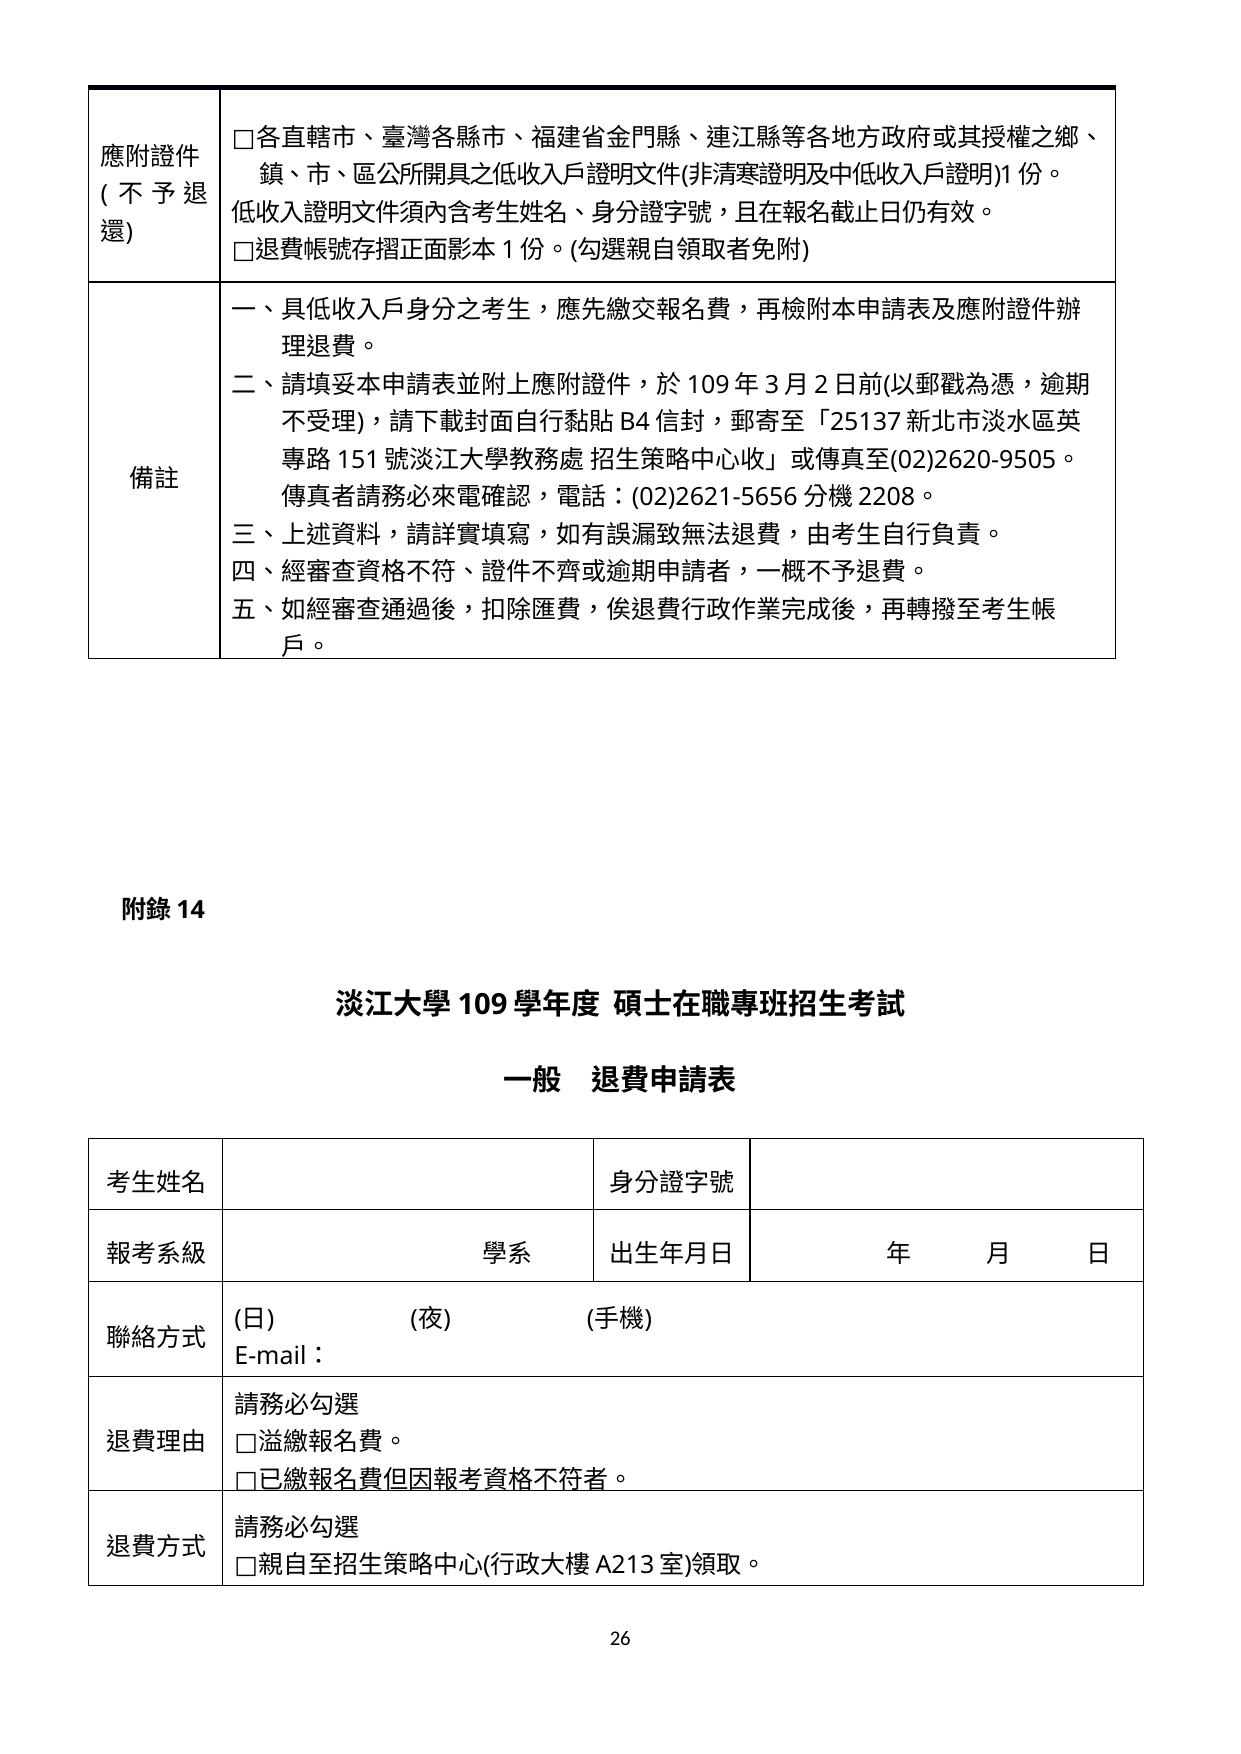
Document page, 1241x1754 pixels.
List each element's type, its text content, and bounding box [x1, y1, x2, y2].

table_cell 應附證件 (不予退還) [89, 90, 219, 281]
table_cell 備註 [89, 283, 219, 657]
text 一般 退費申請表 [100, 1033, 1140, 1108]
table_cell 請務必勾選 □親自至招生策略中心(行政大樓A213室)領取。 [223, 1491, 1143, 1585]
table_cell 年 月 日 [751, 1210, 1143, 1281]
table_cell 學系 [223, 1210, 593, 1281]
table_cell 一、具低收入戶身分之考生，應先繳交報名費，再檢附本申請表及應附證件辦理退費。 二、請填妥本申請表並附上應附證件，於109年3月2日前(以郵戳為憑，逾期不受理)，請下載封面自行黏貼B4信封，郵寄至「25137新北市淡水區英專路151號淡江大學教務處 招生策略中心收」或傳真至(02)2620-9505。傳真者請務必來電確認，電話：(02)2621-5656分機2208。 三、上述資料，請詳實填寫，如有誤漏致無法退費，由考生自行負責。 四、經審查資格不符、證件不齊或逾期申請者，一概不予退費。 五、如經審查通過後，扣除匯費，俟退費行政作業完成後，再轉撥至考生帳戶。 [221, 283, 1115, 657]
table_cell 出生年月日 [594, 1210, 749, 1281]
table_cell 聯絡方式 [89, 1282, 222, 1376]
table_cell 退費理由 [89, 1377, 222, 1490]
table_cell 請務必勾選 □溢繳報名費。 □已繳報名費但因報考資格不符者。 [223, 1377, 1143, 1490]
table_header 考生姓名 [89, 1139, 222, 1209]
table_cell (日) (夜) (手機) E-mail： [223, 1282, 1143, 1376]
table_header [223, 1139, 593, 1209]
table_header 身分證字號 [594, 1139, 749, 1209]
table_header [751, 1139, 1143, 1209]
table_cell 退費方式 [89, 1491, 222, 1585]
table_cell □各直轄市、臺灣各縣市、福建省金門縣、連江縣等各地方政府或其授權之鄉、鎮、市、區公所開具之低收入戶證明文件(非清寒證明及中低收入戶證明)1份。 低收入證明文件須內含考生姓名、身分證字號，且在報名截止日仍有效。 □退費帳號存摺正面影本1份。(勾選親自領取者免附) [221, 90, 1115, 281]
text 附錄14 [121, 889, 223, 926]
table_cell 報考系級 [89, 1210, 222, 1281]
text 淡江大學109學年度 碩士在職專班招生考試 [100, 958, 1140, 1033]
